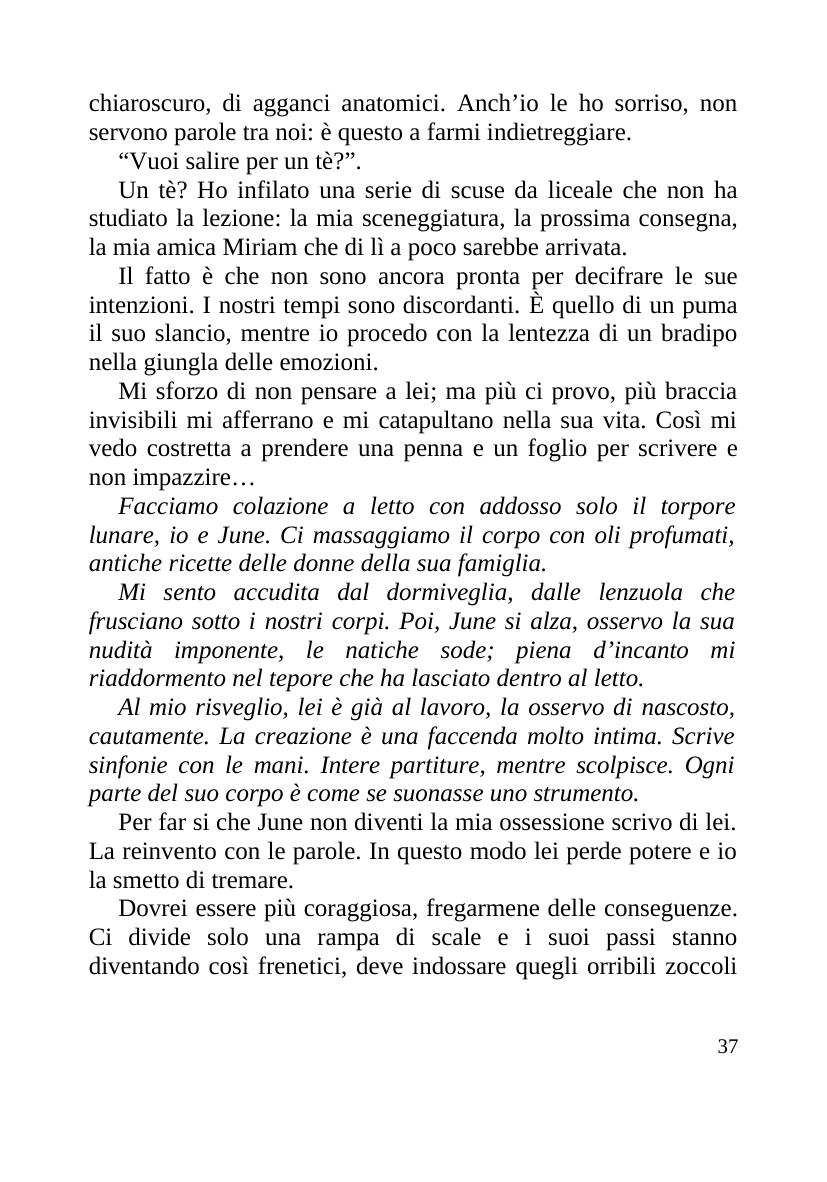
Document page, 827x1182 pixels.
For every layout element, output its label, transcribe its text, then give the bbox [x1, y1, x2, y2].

text Il fatto è che non sono ancora pronta per decifrare le sue intenzioni. I nostri tempi sono discordanti. è quello di un puma il suo slancio, mentre io procedo con la lentezza di un bradipo nella giungla delle emozioni. [88, 261, 738, 376]
text Per far si che June non diventi la mia ossessione scrivo di lei. La reinvento con le parole. In questo modo lei perde potere e io la smetto di tremare. [88, 807, 738, 893]
text Un tè? Ho infilato una serie di scuse da liceale che non ha studiato la lezione: la mia sceneggiatura, la prossima consegna, la mia amica Miriam che di lì a poco sarebbe arrivata. [88, 175, 738, 261]
text Al mio risveglio, lei è già al lavoro, la osservo di nascosto, cautamente. La creazione è una faccenda molto intima. Scrive sinfonie con le mani. Intere partiture, mentre scolpisce. Ogni parte del suo corpo è come se suonasse uno strumento. [88, 692, 738, 807]
text “Vuoi salire per un tè?”. [88, 146, 738, 175]
text Facciamo colazione a letto con addosso solo il torpore lunare, io e June. Ci massaggiamo il corpo con oli profumati, antiche ricette delle donne della sua famiglia. [88, 491, 738, 577]
text Dovrei essere più coraggiosa, fregarmene delle conseguenze. Ci divide solo una rampa di scale e i suoi passi stanno diventando così frenetici, deve indossare quegli orribili zoccoli [88, 893, 738, 980]
text Mi sforzo di non pensare a lei; ma più ci provo, più braccia invisibili mi afferrano e mi catapultano nella sua vita. Così mi vedo costretta a prendere una penna e un foglio per scrivere e non impazzire… [88, 376, 738, 491]
text Mi sento accudita dal dormiveglia, dalle lenzuola che frusciano sotto i nostri corpi. Poi, June si alza, osservo la sua nudità imponente, le natiche sode; piena d’incanto mi riaddormento nel tepore che ha lasciato dentro al letto. [88, 577, 738, 692]
text chiaroscuro, di agganci anatomici. Anch’io le ho sorriso, non servono parole tra noi: è questo a farmi indietreggiare. [88, 88, 738, 146]
